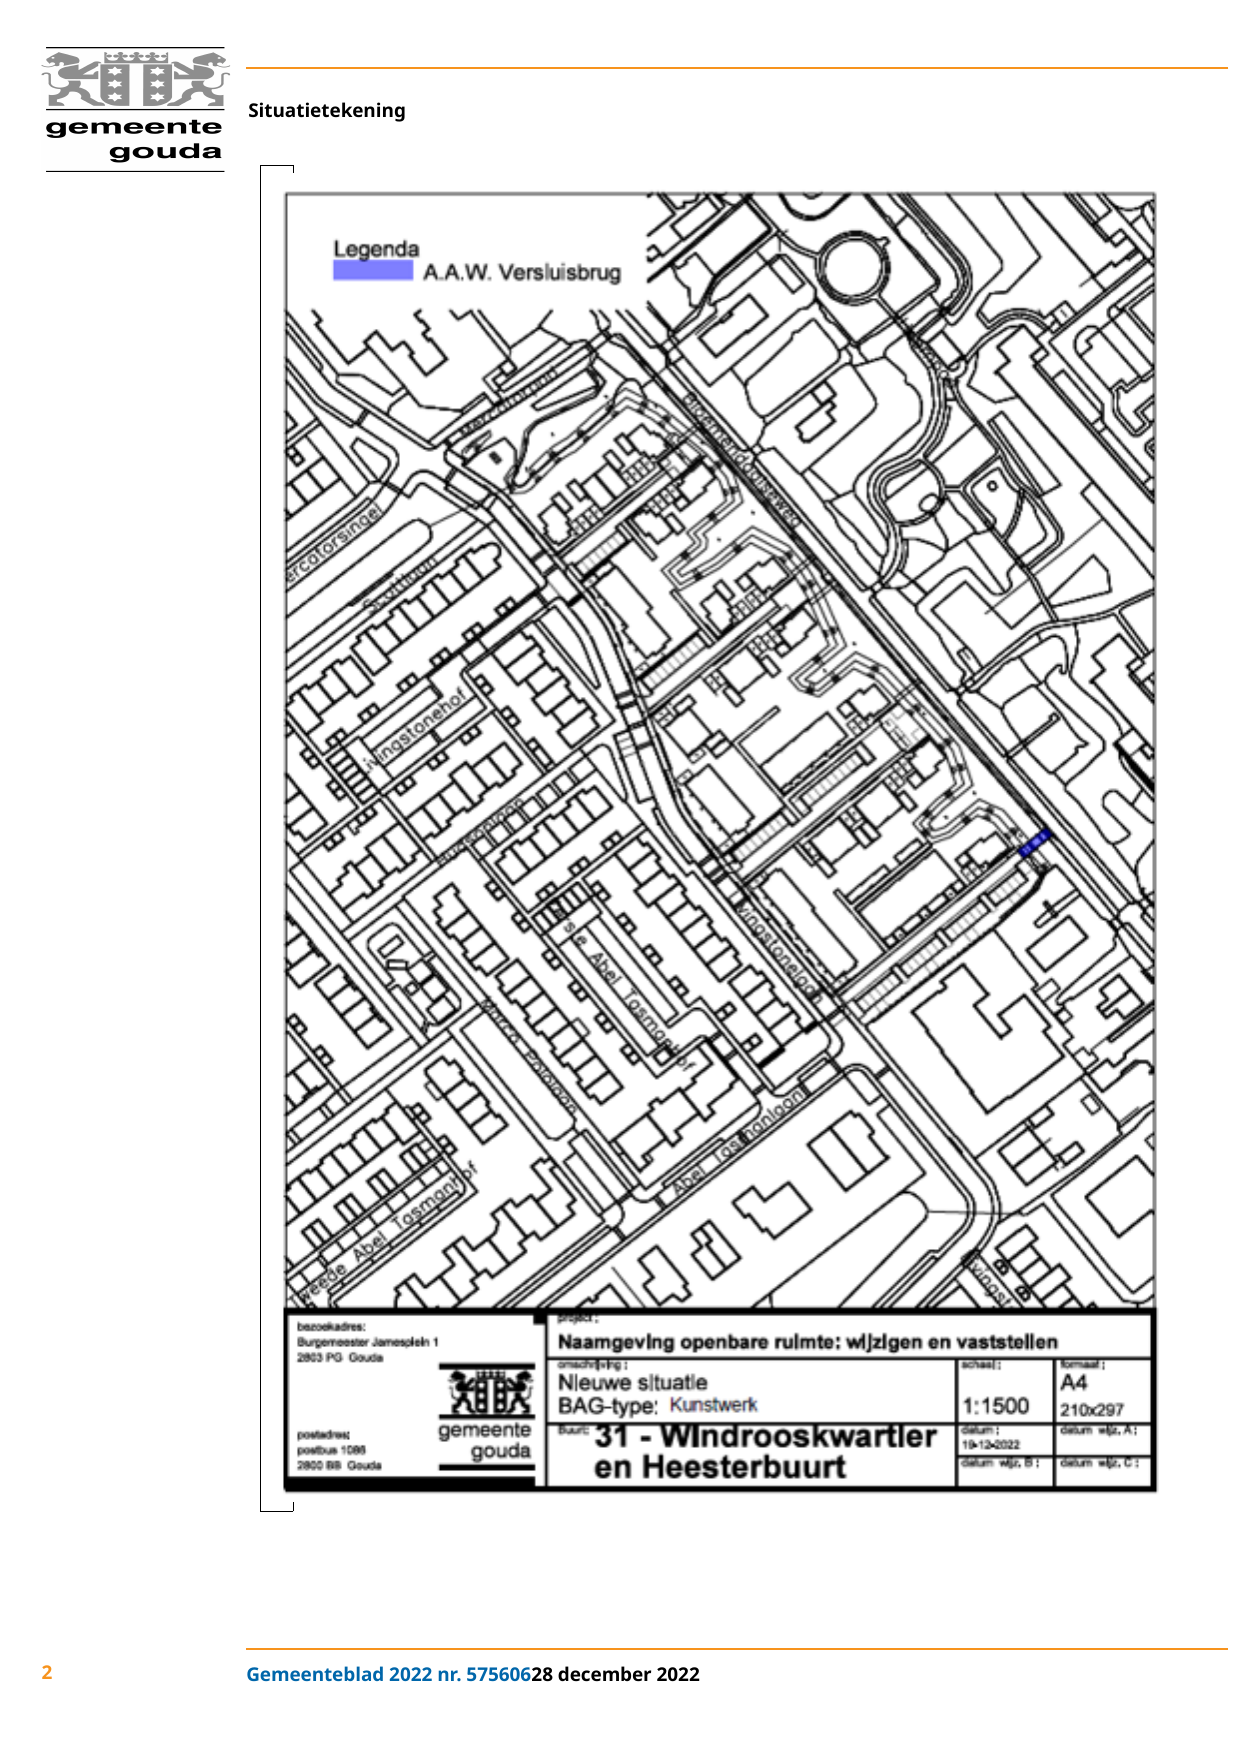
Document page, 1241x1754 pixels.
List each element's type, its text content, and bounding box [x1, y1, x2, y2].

picture [41, 47, 231, 172]
text Situatietekening [248, 95, 1152, 123]
picture [268, 173, 1173, 1502]
